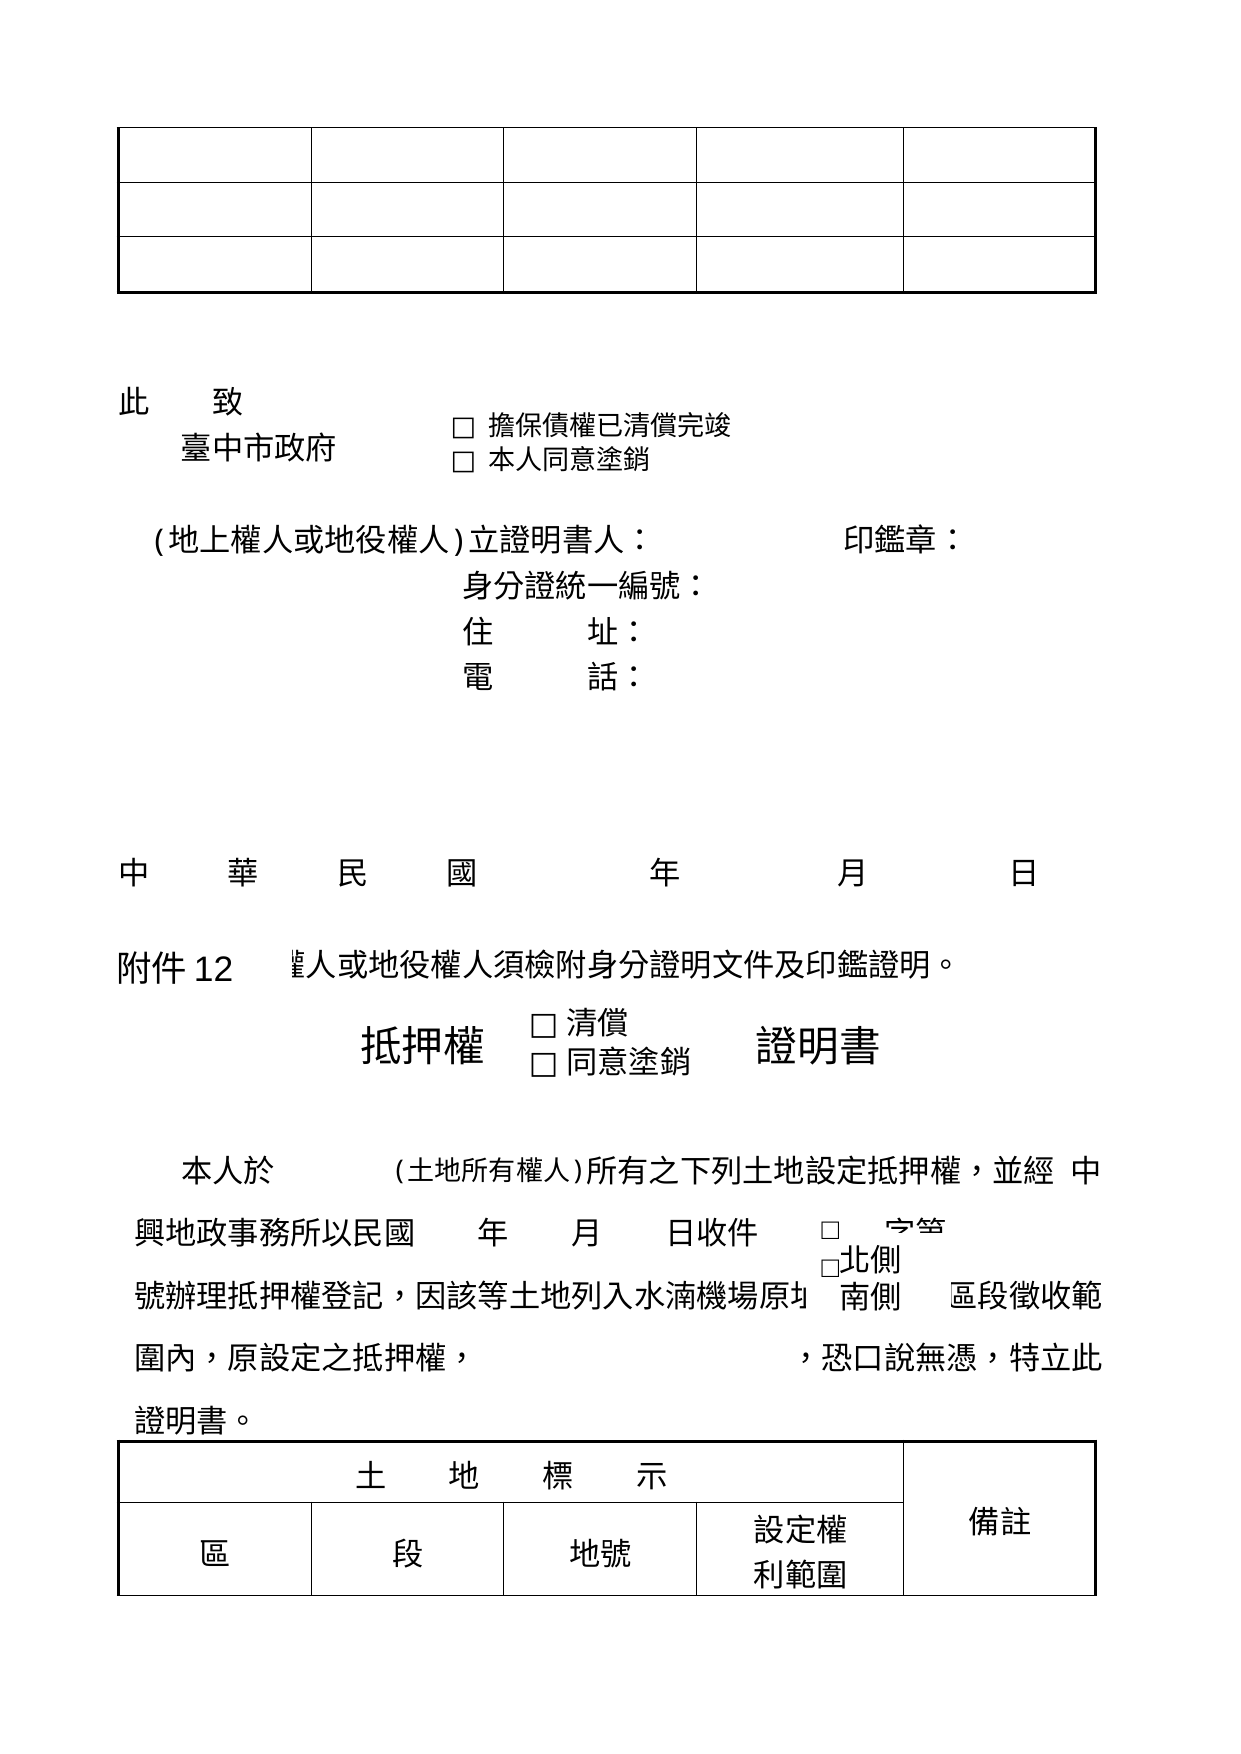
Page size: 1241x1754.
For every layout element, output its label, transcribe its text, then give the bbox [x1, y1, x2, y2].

table_cell [904, 237, 1094, 291]
text 抵押權 證明書 [730, 1002, 1122, 1064]
list 本人同意塗銷 [450, 443, 757, 476]
text 抵押權 證明書 [513, 991, 729, 1097]
text 抵押權 證明書 [814, 1051, 833, 1064]
table_cell [312, 183, 503, 236]
table_cell [697, 183, 903, 236]
table_header 土 地 標 示 [120, 1443, 903, 1502]
text (地上權人或地役權人)立證明書人： 印鑑章： [118, 514, 1122, 560]
table_cell [697, 128, 903, 182]
table_cell [504, 183, 696, 236]
list 同意塗銷 [528, 1044, 714, 1081]
table_cell [697, 237, 903, 291]
text 身分證統一編號： [118, 560, 1122, 606]
table_cell 設定權 利範圍 [697, 1503, 903, 1595]
text □南側 [821, 1278, 936, 1316]
table_cell [312, 128, 503, 182]
table_cell [504, 128, 696, 182]
table_cell [504, 237, 696, 291]
text □北側 [821, 1241, 936, 1278]
table_header 備註 [904, 1443, 1094, 1595]
table_cell 段 [312, 1503, 503, 1595]
list 擔保債權已清償完竣 [450, 404, 757, 443]
text 附件12 [116, 941, 277, 992]
text [435, 396, 772, 487]
text 臺中市政府 [118, 423, 435, 469]
text 住 址： [118, 606, 1122, 652]
text 抵押權 證明書 [101, 933, 512, 1064]
list 清償 [528, 998, 714, 1044]
table_cell [904, 128, 1094, 182]
text 電 話： [118, 652, 1122, 698]
table_cell [312, 237, 503, 291]
text 本人於 (土地所有權人)所有之下列土地設定抵押權，並經 中興地政事務所以民國 年 月 日收件 字第 [134, 1127, 1122, 1323]
table_cell [120, 128, 311, 182]
table_cell [904, 183, 1094, 236]
text [772, 423, 1122, 469]
text 號辦理抵押權登記，因該等土地列入水湳機場原址 區段徵收範圍內，原設定之抵押權， ，恐口說無憑，特立此證明書。 [134, 1252, 1122, 1439]
text 此 致 [118, 377, 1122, 423]
table_cell 區 [120, 1503, 311, 1595]
text 附註：地上權人或地役權人須檢附身分證明文件及印鑑證明。 [292, 939, 1122, 985]
table_cell [120, 237, 311, 291]
table_cell 地號 [504, 1503, 696, 1595]
table_cell [120, 183, 311, 236]
text 中 華 民 國 年 月 日 [118, 848, 1122, 894]
